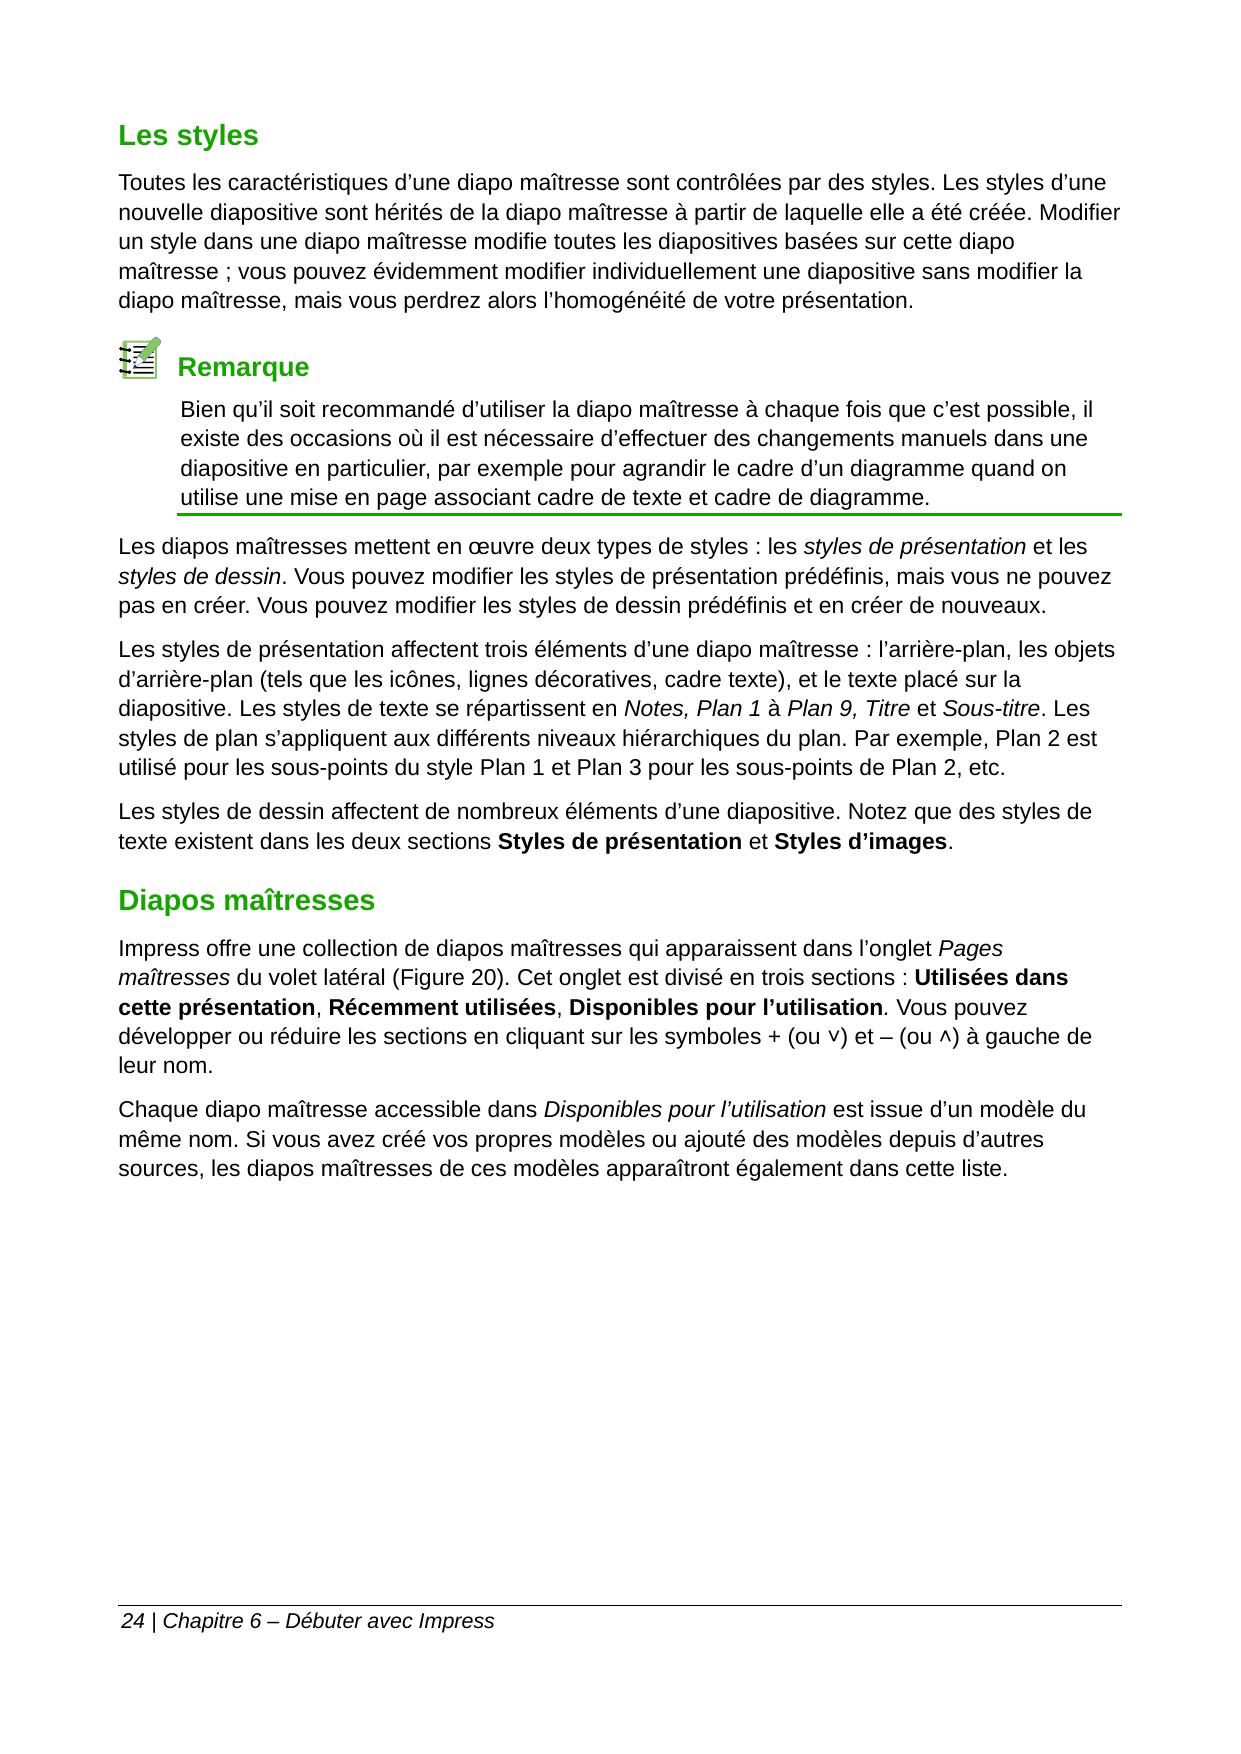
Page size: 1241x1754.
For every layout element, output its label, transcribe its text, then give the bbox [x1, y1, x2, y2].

text Les styles de présentation affectent trois éléments d’une diapo maîtresse : l’arrière-plan, les objets d’arrière-plan (tels que les icônes, lignes décoratives, cadre texte), et le texte placé sur la diapositive. Les styles de texte se répartissent en Notes, Plan 1 à Plan 9, Titre et Sous-titre. Les styles de plan s’appliquent aux différents niveaux hiérarchiques du plan. Par exemple, Plan 2 est utilisé pour les sous-points du style Plan 1 et Plan 3 pour les sous-points de Plan 2, etc. [118, 633, 1122, 781]
list Remarque [118, 336, 1122, 382]
subtitle Diapos maîtresses [118, 883, 1122, 917]
text Les styles de dessin affectent de nombreux éléments d’une diapositive. Notez que des styles de texte existent dans les deux sections Styles de présentation et Styles d’images. [118, 795, 1122, 854]
subtitle Les styles [118, 118, 1122, 152]
text Impress offre une collection de diapos maîtresses qui apparaissent dans l’onglet Pages maîtresses du volet latéral (Figure 20). Cet onglet est divisé en trois sections : Utilisées dans cette présentation, Récemment utilisées, Disponibles pour l’utilisation. Vous pouvez développer ou réduire les sections en cliquant sur les symboles + (ou ˅) et – (ou ˄) à gauche de leur nom. [118, 931, 1122, 1079]
text Les diapos maîtresses mettent en œuvre deux types de styles : les styles de présentation et les styles de dessin. Vous pouvez modifier les styles de présentation prédéfinis, mais vous ne pouvez pas en créer. Vous pouvez modifier les styles de dessin prédéfinis et en créer de nouveaux. [118, 530, 1122, 618]
text Toutes les caractéristiques d’une diapo maîtresse sont contrôlées par des styles. Les styles d’une nouvelle diapositive sont hérités de la diapo maîtresse à partir de laquelle elle a été créée. Modifier un style dans une diapo maîtresse modifie toutes les diapositives basées sur cette diapo maîtresse ; vous pouvez évidemment modifier individuellement une diapositive sans modifier la diapo maîtresse, mais vous perdrez alors l’homogénéité de votre présentation. [118, 166, 1122, 314]
text Bien qu’il soit recommandé d’utiliser la diapo maîtresse à chaque fois que c’est possible, il existe des occasions où il est nécessaire d’effectuer des changements manuels dans une diapositive en particulier, par exemple pour agrandir le cadre d’un diagramme quand on utilise une mise en page associant cadre de texte et cadre de diagramme. [177, 390, 1122, 513]
text Chaque diapo maîtresse accessible dans Disponibles pour l’utilisation est issue d’un modèle du même nom. Si vous avez créé vos propres modèles ou ajouté des modèles depuis d’autres sources, les diapos maîtresses de ces modèles apparaîtront également dans cette liste. [118, 1093, 1122, 1182]
